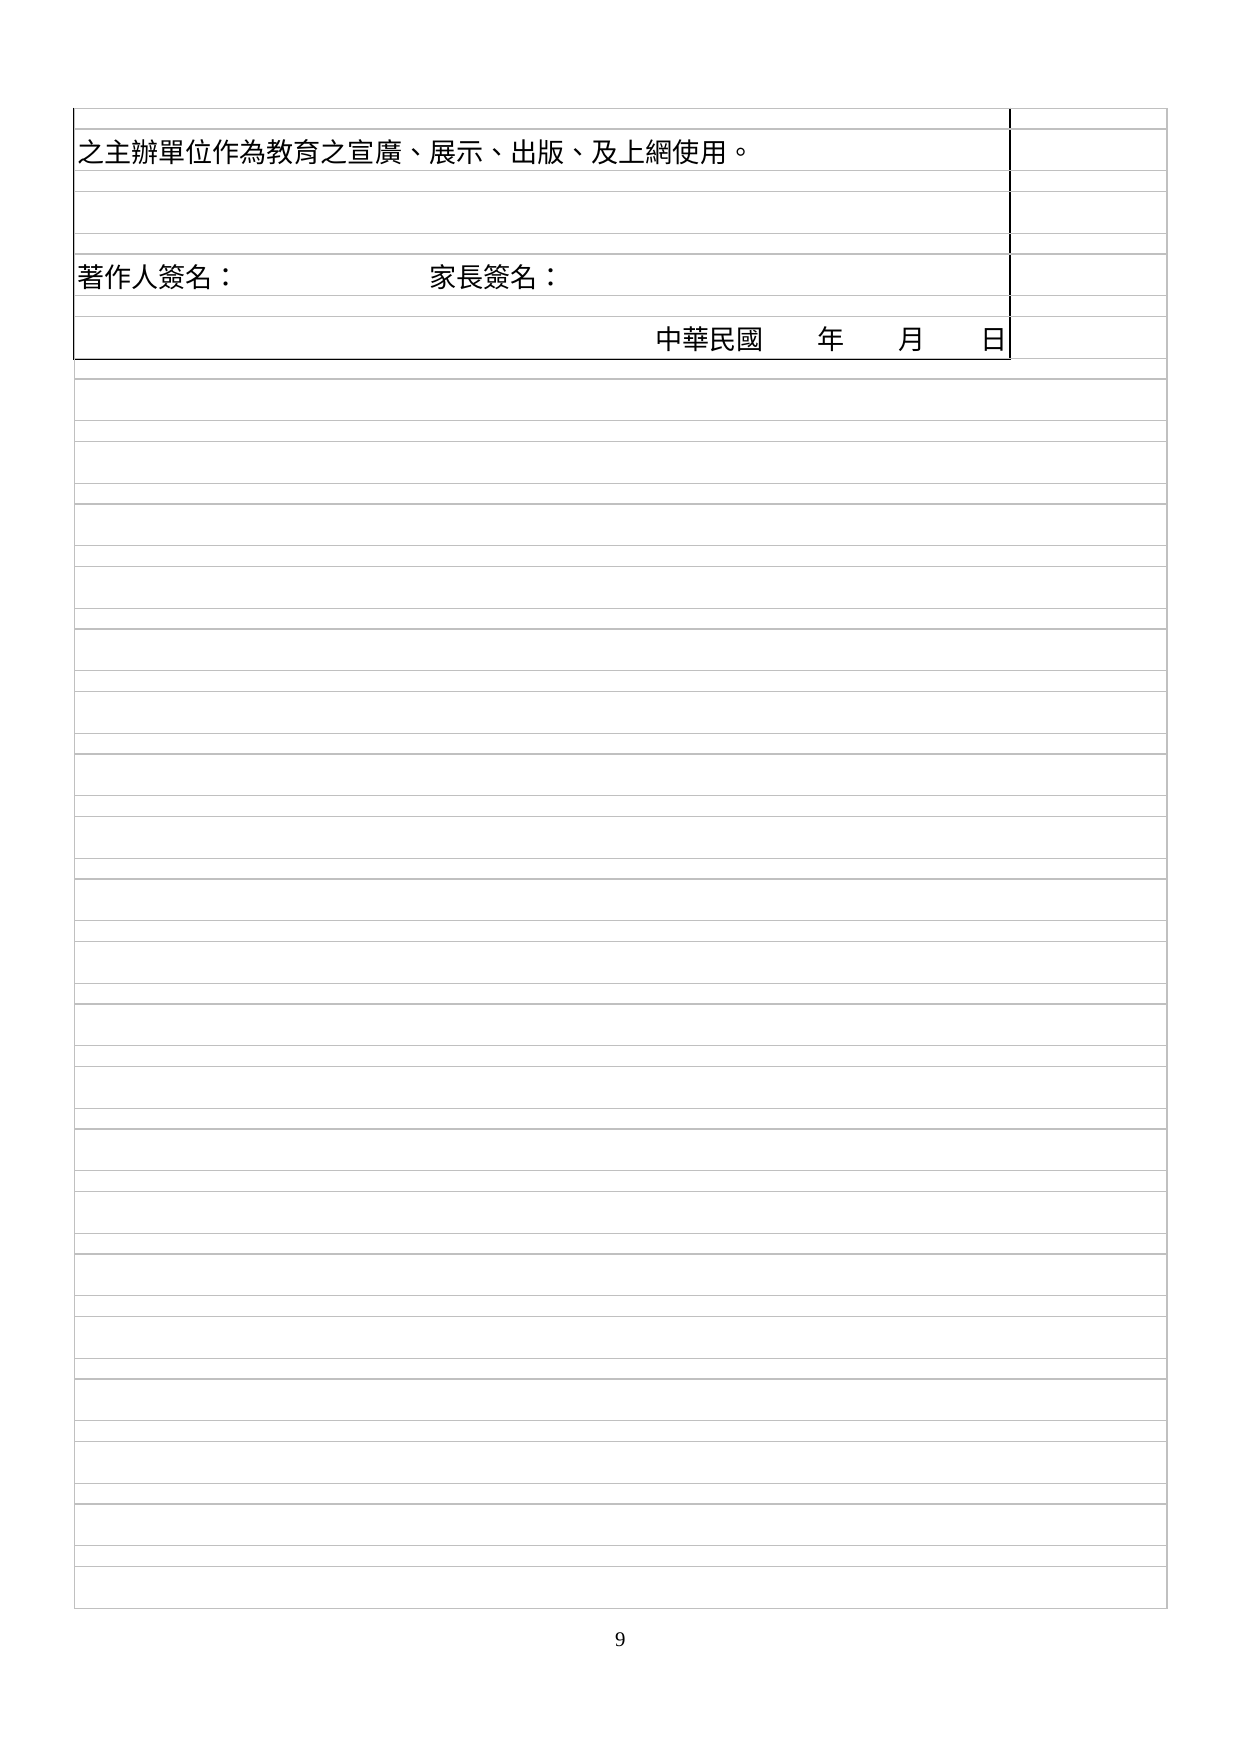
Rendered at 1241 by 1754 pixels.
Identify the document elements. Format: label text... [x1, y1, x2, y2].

table_cell 著作財產權同意切結書 本人確定作品為原創作品（如有抄襲或違反著作權之行為，自負法律責任），同意將本人參加臺南市兒童文學創作專輯《小黑琵10周年特刊》徵文比賽「 作品名稱)」之著作財產權，無條件授權予本活動之主辦單位作為教育之宣廣、展示、出版、及上網使用。 著作人簽名： 家長簽名： 中華民國 年 月 日 [75, 255, 1009, 295]
table_cell 著作財產權同意切結書 本人確定作品為原創作品（如有抄襲或違反著作權之行為，自負法律責任），同意將本人參加臺南市兒童文學創作專輯《小黑琵10周年特刊》徵文比賽「 作品名稱)」之著作財產權，無條件授權予本活動之主辦單位作為教育之宣廣、展示、出版、及上網使用。 著作人簽名： 家長簽名： 中華民國 年 月 日 [75, 109, 1009, 128]
table_cell 著作財產權同意切結書 本人確定作品為原創作品（如有抄襲或違反著作權之行為，自負法律責任），同意將本人參加臺南市兒童文學創作專輯《小黑琵10周年特刊》徵文比賽「 作品名稱)」之著作財產權，無條件授權予本活動之主辦單位作為教育之宣廣、展示、出版、及上網使用。 著作人簽名： 家長簽名： 中華民國 年 月 日 [75, 171, 1009, 191]
table_cell 著作財產權同意切結書 本人確定作品為原創作品（如有抄襲或違反著作權之行為，自負法律責任），同意將本人參加臺南市兒童文學創作專輯《小黑琵10周年特刊》徵文比賽「 作品名稱)」之著作財產權，無條件授權予本活動之主辦單位作為教育之宣廣、展示、出版、及上網使用。 著作人簽名： 家長簽名： 中華民國 年 月 日 [75, 317, 1009, 358]
table_cell 著作財產權同意切結書 本人確定作品為原創作品（如有抄襲或違反著作權之行為，自負法律責任），同意將本人參加臺南市兒童文學創作專輯《小黑琵10周年特刊》徵文比賽「 作品名稱)」之著作財產權，無條件授權予本活動之主辦單位作為教育之宣廣、展示、出版、及上網使用。 著作人簽名： 家長簽名： 中華民國 年 月 日 [75, 130, 1009, 170]
table_cell 著作財產權同意切結書 本人確定作品為原創作品（如有抄襲或違反著作權之行為，自負法律責任），同意將本人參加臺南市兒童文學創作專輯《小黑琵10周年特刊》徵文比賽「 作品名稱)」之著作財產權，無條件授權予本活動之主辦單位作為教育之宣廣、展示、出版、及上網使用。 著作人簽名： 家長簽名： 中華民國 年 月 日 [75, 192, 1009, 233]
table_cell 著作財產權同意切結書 本人確定作品為原創作品（如有抄襲或違反著作權之行為，自負法律責任），同意將本人參加臺南市兒童文學創作專輯《小黑琵10周年特刊》徵文比賽「 作品名稱)」之著作財產權，無條件授權予本活動之主辦單位作為教育之宣廣、展示、出版、及上網使用。 著作人簽名： 家長簽名： 中華民國 年 月 日 [75, 296, 1009, 316]
table_cell 著作財產權同意切結書 本人確定作品為原創作品（如有抄襲或違反著作權之行為，自負法律責任），同意將本人參加臺南市兒童文學創作專輯《小黑琵10周年特刊》徵文比賽「 作品名稱)」之著作財產權，無條件授權予本活動之主辦單位作為教育之宣廣、展示、出版、及上網使用。 著作人簽名： 家長簽名： 中華民國 年 月 日 [75, 234, 1009, 253]
